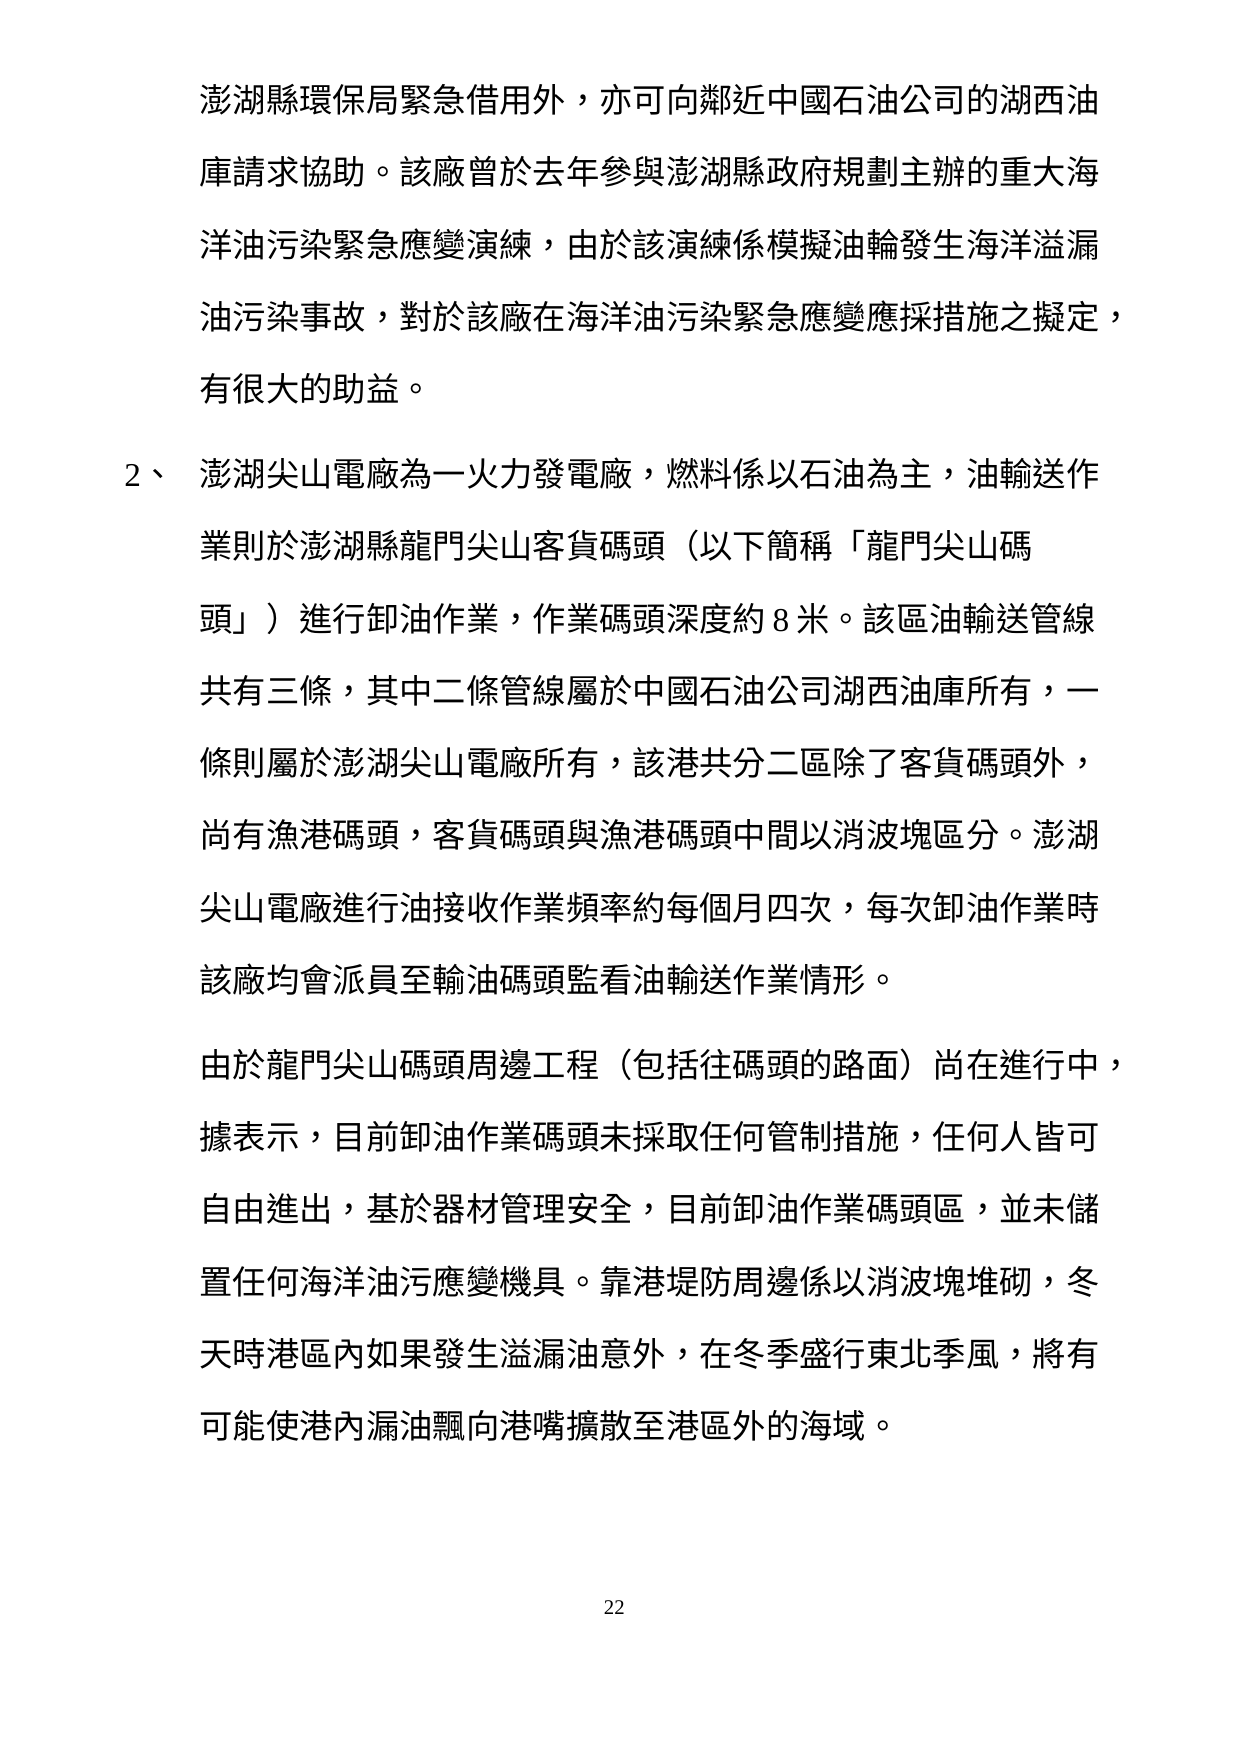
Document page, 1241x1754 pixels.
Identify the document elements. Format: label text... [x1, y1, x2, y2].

list 澎湖尖山電廠為一火力發電廠，燃料係以石油為主，油輸送作業則於澎湖縣龍門尖山客貨碼頭（以下簡稱「龍門尖山碼頭」）進行卸油作業，作業碼頭深度約8米。該區油輸送管線共有三條，其中二條管線屬於中國石油公司湖西油庫所有，一條則屬於澎湖尖山電廠所有，該港共分二區除了客貨碼頭外，尚有漁港碼頭，客貨碼頭與漁港碼頭中間以消波塊區分。澎湖尖山電廠進行油接收作業頻率約每個月四次，每次卸油作業時該廠均會派員至輸油碼頭監看油輸送作業情形。 [124, 448, 1104, 1002]
text 由於龍門尖山碼頭周邊工程（包括往碼頭的路面）尚在進行中，據表示，目前卸油作業碼頭未採取任何管制措施，任何人皆可自由進出，基於器材管理安全，目前卸油作業碼頭區，並未儲置任何海洋油污應變機具。靠港堤防周邊係以消波塊堆砌，冬天時港區內如果發生溢漏油意外，在冬季盛行東北季風，將有可能使港內漏油飄向港嘴擴散至港區外的海域。 [199, 1039, 1104, 1448]
text 據澎湖尖山電廠陳榮文股長表示，目前該廠的海洋油污染緊急應變設備與器材雖然有限，但是一遇有緊急事故時，除了可向澎湖縣環保局緊急借用外，亦可向鄰近中國石油公司的湖西油庫請求協助。該廠曾於去年參與澎湖縣政府規劃主辦的重大海洋油污染緊急應變演練，由於該演練係模擬油輪發生海洋溢漏油污染事故，對於該廠在海洋油污染緊急應變應採措施之擬定，有很大的助益。 [199, 74, 1104, 411]
